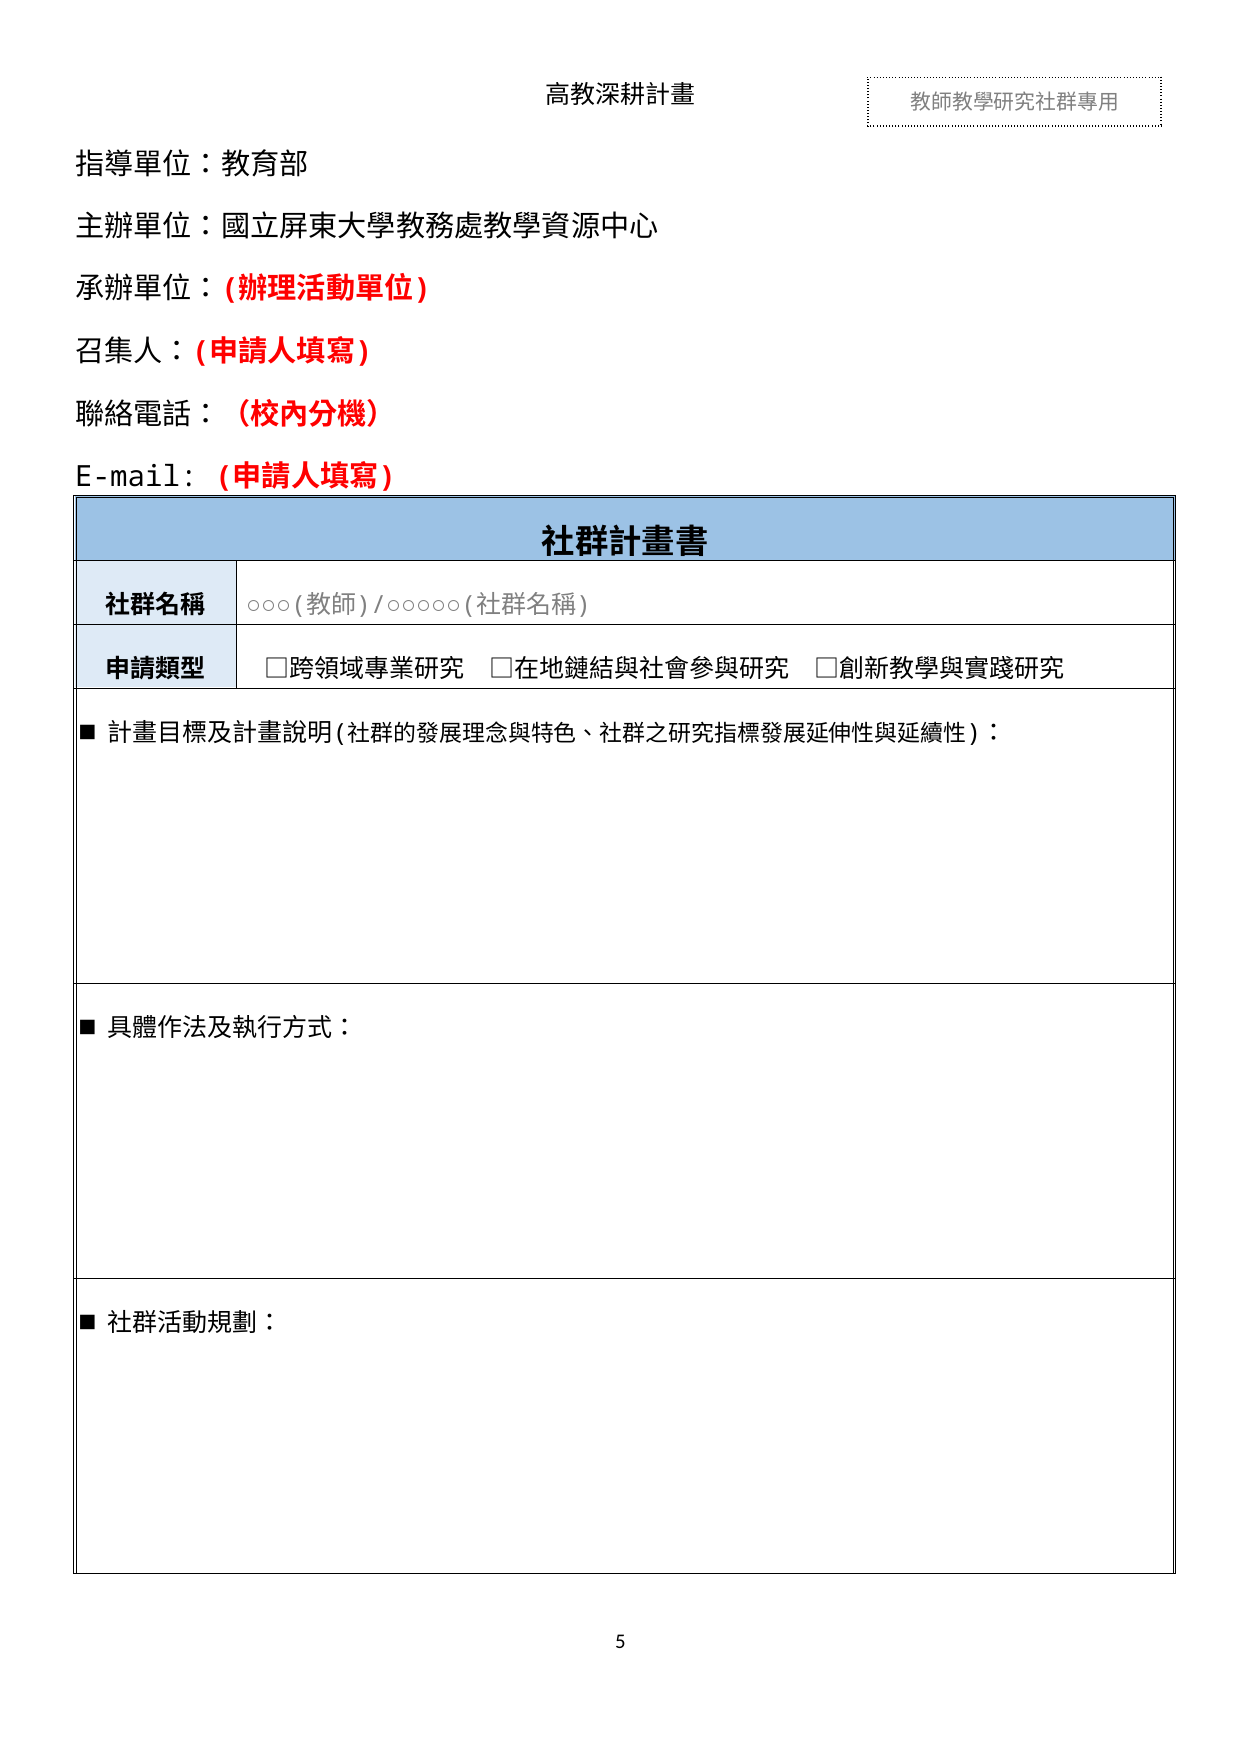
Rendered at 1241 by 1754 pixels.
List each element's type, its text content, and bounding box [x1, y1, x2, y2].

text 承辦單位：(辦理活動單位) [75, 245, 1165, 307]
table_cell 社群名稱 [77, 561, 236, 624]
text 主辦單位：國立屏東大學教務處教學資源中心 [75, 182, 1165, 245]
table_cell ○○○(教師)/○○○○○(社群名稱) [237, 561, 1173, 624]
text 聯絡電話：（校內分機） [75, 370, 1165, 432]
table_cell 申請類型 [77, 625, 236, 687]
table_cell 具體作法及執行方式： [77, 984, 1173, 1278]
table_cell 計畫目標及計畫說明(社群的發展理念與特色、社群之研究指標發展延伸性與延續性)： [77, 689, 1173, 983]
text 召集人：(申請人填寫) [75, 307, 1165, 370]
text E-mail: (申請人填寫) [75, 432, 1165, 495]
table_cell □跨領域專業研究 □在地鏈結與社會參與研究 □創新教學與實踐研究 [237, 625, 1173, 687]
table_header 社群計畫書 [77, 498, 1173, 560]
text 指導單位：教育部 [75, 120, 1165, 182]
table_cell 社群活動規劃： [77, 1279, 1173, 1573]
